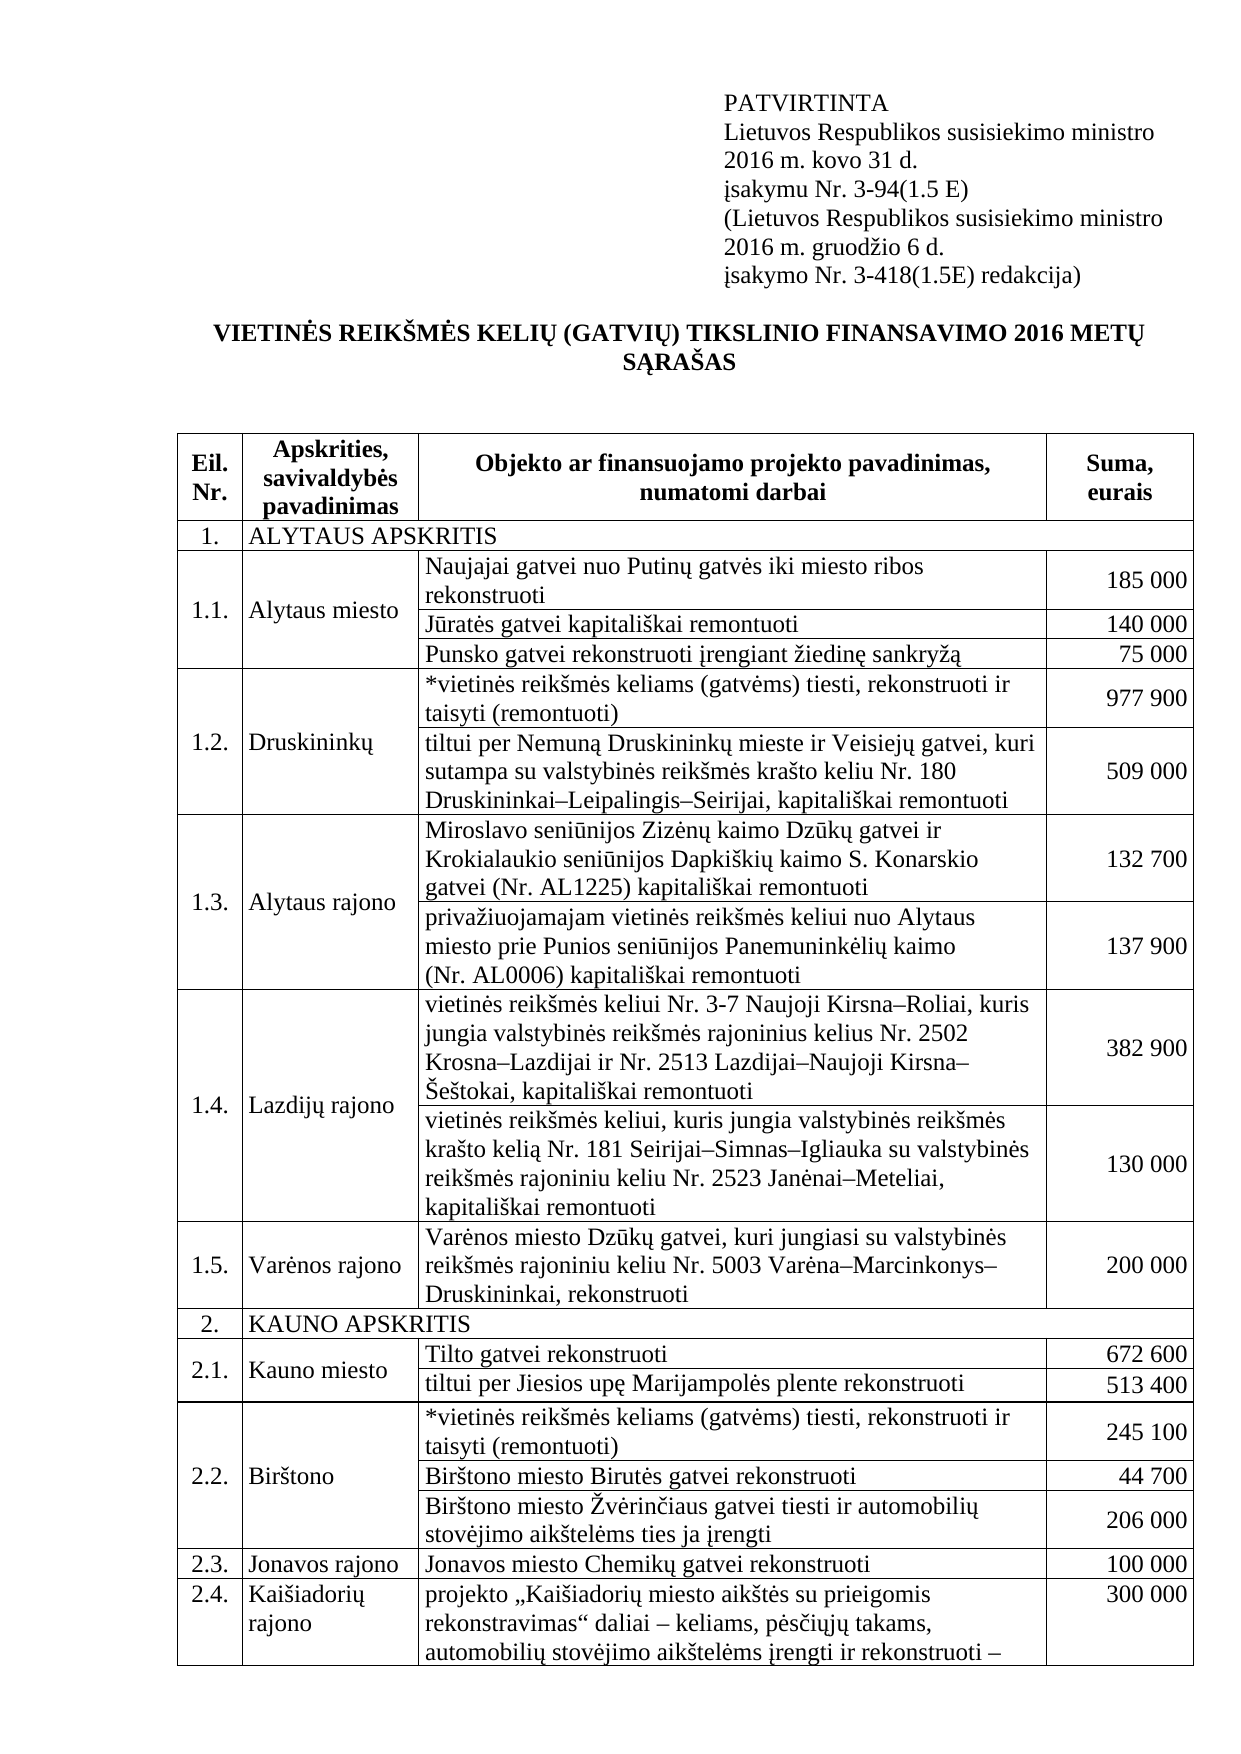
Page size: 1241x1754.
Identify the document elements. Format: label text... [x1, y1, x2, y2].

table_cell Jonavos miesto Chemikų gatvei rekonstruoti [419, 1549, 1046, 1578]
table_cell 2.2. [178, 1403, 242, 1548]
table_cell Birštono [243, 1403, 418, 1548]
table_cell projekto „Kaišiadorių miesto aikštės su prieigomis rekonstravimas“ daliai – keliams, pėsčiųjų takams, automobilių stovėjimo aikštelėms įrengti ir rekonstruoti – [419, 1579, 1046, 1665]
text VIETINĖS REIKŠMĖS KELIŲ (GATVIŲ) TIKSLINIO FINANSAVIMO 2016 METŲ [177, 318, 1181, 347]
table_cell 1. [178, 521, 242, 550]
table_cell 245 100 [1047, 1403, 1193, 1460]
table_cell Punsko gatvei rekonstruoti įrengiant žiedinę sankryžą [419, 639, 1046, 668]
table_cell 137 900 [1047, 902, 1193, 988]
table_cell 44 700 [1047, 1461, 1193, 1490]
table_cell tiltui per Jiesios upę Marijampolės plente rekonstruoti [419, 1369, 1046, 1401]
table_cell KAUNO APSKRITIS [243, 1309, 1193, 1338]
table_cell Kaišiadorių rajono [243, 1579, 418, 1665]
text įsakymo Nr. 3-418(1.5E) redakcija) [723, 260, 1181, 289]
table_cell 977 900 [1047, 669, 1193, 727]
text PATVIRTINTA [723, 88, 1181, 117]
table_cell Jūratės gatvei kapitališkai remontuoti [419, 610, 1046, 638]
table_header Suma, eurais [1047, 434, 1193, 520]
table_cell privažiuojamajam vietinės reikšmės keliui nuo Alytaus miesto prie Punios seniūnijos Panemuninkėlių kaimo (Nr. AL0006) kapitališkai remontuoti [419, 902, 1046, 988]
table_cell Varėnos miesto Dzūkų gatvei, kuri jungiasi su valstybinės reikšmės rajoniniu keliu Nr. 5003 Varėna–Marcinkonys–Druskininkai, rekonstruoti [419, 1222, 1046, 1308]
table_cell 1.2. [178, 669, 242, 814]
table_cell ALYTAUS APSKRITIS [243, 521, 1193, 550]
table_cell 1.1. [178, 551, 242, 668]
table_cell 300 000 [1047, 1579, 1193, 1665]
table_cell Naujajai gatvei nuo Putinų gatvės iki miesto ribos rekonstruoti [419, 551, 1046, 608]
table_cell 2. [178, 1309, 242, 1338]
table_cell Lazdijų rajono [243, 990, 418, 1221]
table_cell Miroslavo seniūnijos Zizėnų kaimo Dzūkų gatvei ir Krokialaukio seniūnijos Dapkiškių kaimo S. Konarskio gatvei (Nr. AL1225) kapitališkai remontuoti [419, 815, 1046, 901]
table_cell 185 000 [1047, 551, 1193, 608]
table_cell 672 600 [1047, 1339, 1193, 1367]
table_cell Alytaus miesto [243, 551, 418, 668]
table_cell Jonavos rajono [243, 1549, 418, 1578]
table_cell 382 900 [1047, 990, 1193, 1104]
table_cell 130 000 [1047, 1106, 1193, 1221]
table_cell Kauno miesto [243, 1339, 418, 1401]
table_cell 200 000 [1047, 1222, 1193, 1308]
text SĄRAŠAS [177, 347, 1181, 375]
text (Lietuvos Respublikos susisiekimo ministro 2016 m. gruodžio 6 d. [723, 203, 1181, 260]
table_cell 140 000 [1047, 610, 1193, 638]
table_cell 2.3. [178, 1549, 242, 1578]
table_cell Druskininkų [243, 669, 418, 814]
table_cell 1.5. [178, 1222, 242, 1308]
table_header Apskrities, savivaldybės pavadinimas [243, 434, 418, 520]
table_cell *vietinės reikšmės keliams (gatvėms) tiesti, rekonstruoti ir taisyti (remontuoti) [419, 669, 1046, 727]
table_cell Varėnos rajono [243, 1222, 418, 1308]
table_cell 509 000 [1047, 728, 1193, 814]
table_cell 2.1. [178, 1339, 242, 1401]
table_cell 75 000 [1047, 639, 1193, 668]
text Lietuvos Respublikos susisiekimo ministro 2016 m. kovo 31 d. [723, 117, 1181, 174]
table_cell Birštono miesto Žvėrinčiaus gatvei tiesti ir automobilių stovėjimo aikštelėms ties ja įrengti [419, 1491, 1046, 1548]
table_header Eil. Nr. [178, 434, 242, 520]
table_cell 206 000 [1047, 1491, 1193, 1548]
table_cell 2.4. [178, 1579, 242, 1665]
table_cell tiltui per Nemuną Druskininkų mieste ir Veisiejų gatvei, kuri sutampa su valstybinės reikšmės krašto keliu Nr. 180 Druskininkai–Leipalingis–Seirijai, kapitališkai remontuoti [419, 728, 1046, 814]
table_cell 1.4. [178, 990, 242, 1221]
table_cell 513 400 [1047, 1369, 1193, 1401]
table_cell vietinės reikšmės keliui, kuris jungia valstybinės reikšmės krašto kelią Nr. 181 Seirijai–Simnas–Igliauka su valstybinės reikšmės rajoniniu keliu Nr. 2523 Janėnai–Meteliai, kapitališkai remontuoti [419, 1106, 1046, 1221]
table_cell Birštono miesto Birutės gatvei rekonstruoti [419, 1461, 1046, 1490]
table_cell *vietinės reikšmės keliams (gatvėms) tiesti, rekonstruoti ir taisyti (remontuoti) [419, 1403, 1046, 1460]
table_cell Tilto gatvei rekonstruoti [419, 1339, 1046, 1367]
table_cell Alytaus rajono [243, 815, 418, 988]
text įsakymu Nr. 3-94(1.5 E) [723, 174, 1181, 203]
table_cell 1.3. [178, 815, 242, 988]
table_cell vietinės reikšmės keliui Nr. 3-7 Naujoji Kirsna–Roliai, kuris jungia valstybinės reikšmės rajoninius kelius Nr. 2502 Krosna–Lazdijai ir Nr. 2513 Lazdijai–Naujoji Kirsna–Šeštokai, kapitališkai remontuoti [419, 990, 1046, 1104]
table_header Objekto ar finansuojamo projekto pavadinimas, numatomi darbai [419, 434, 1046, 520]
table_cell 132 700 [1047, 815, 1193, 901]
table_cell 100 000 [1047, 1549, 1193, 1578]
